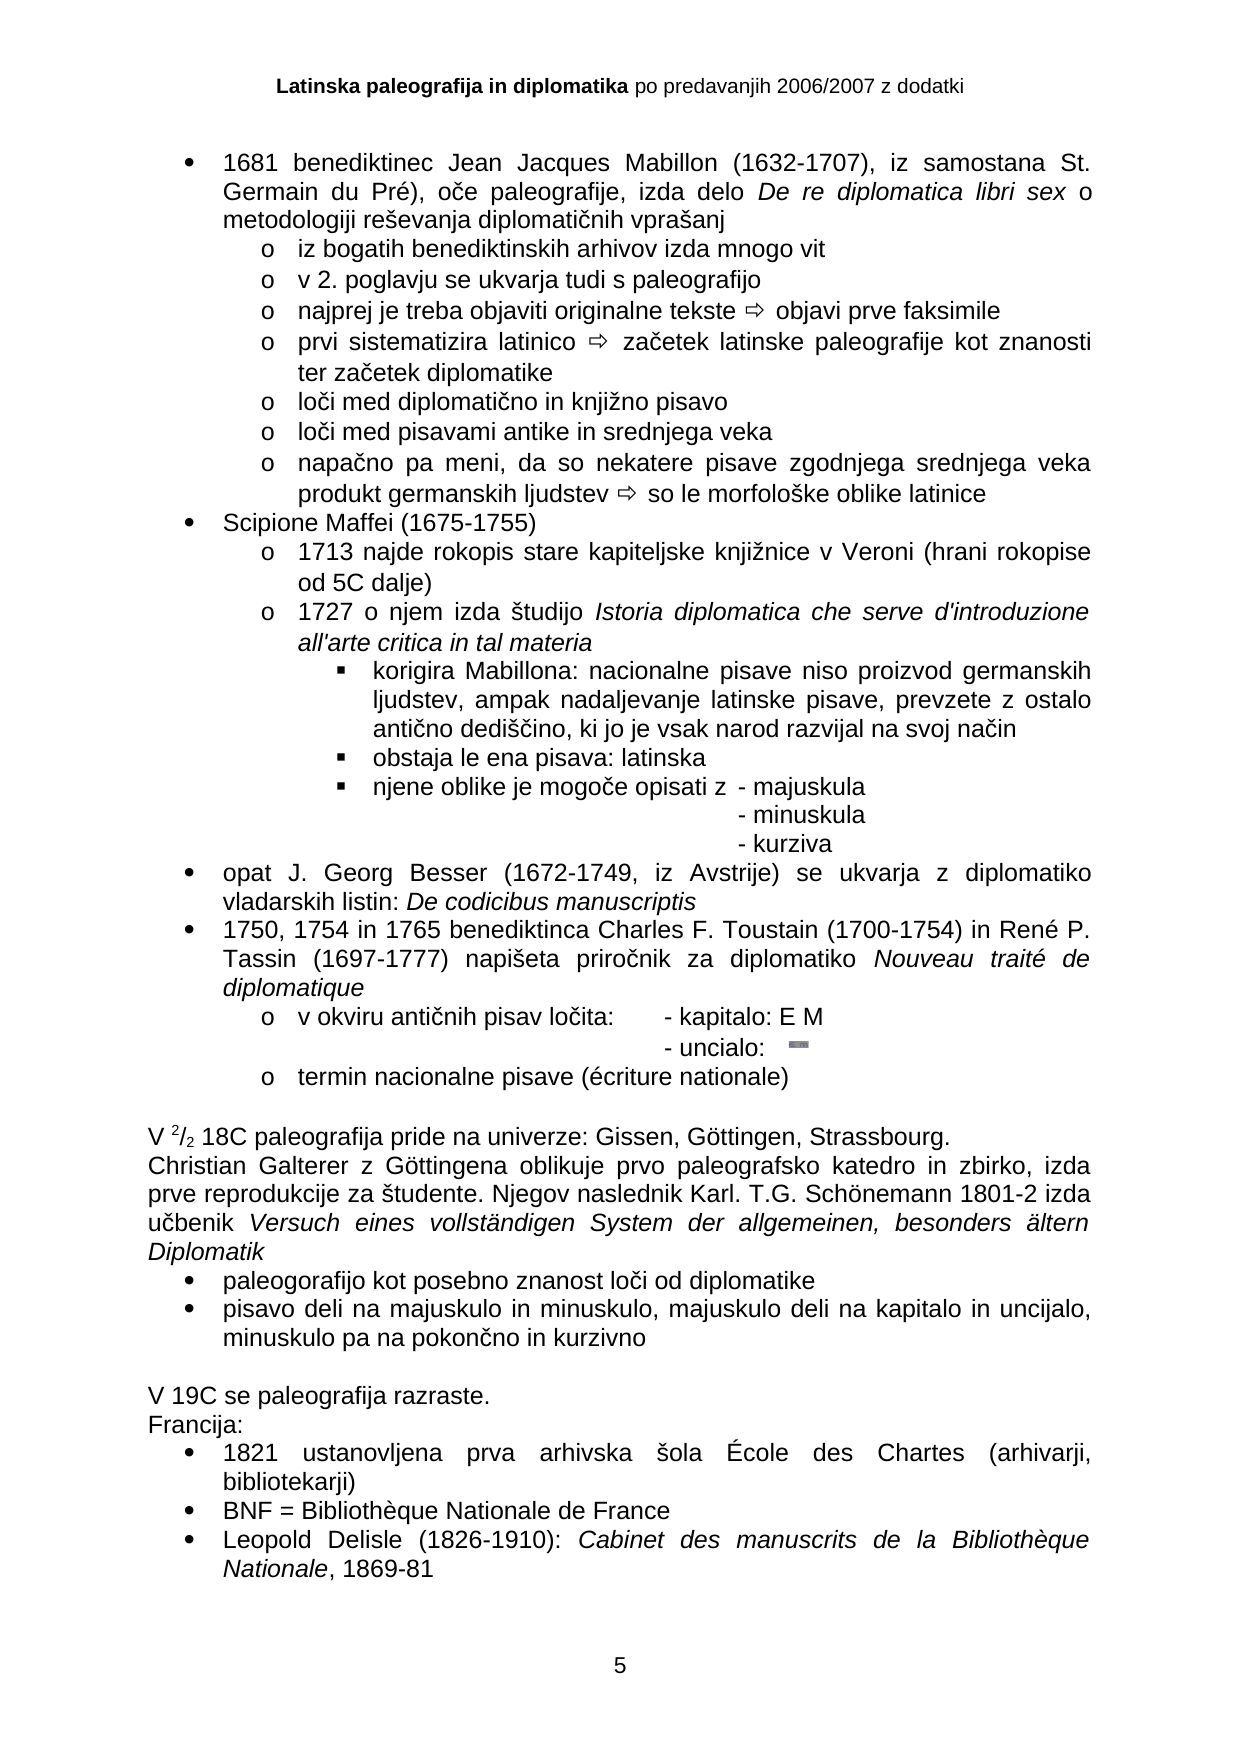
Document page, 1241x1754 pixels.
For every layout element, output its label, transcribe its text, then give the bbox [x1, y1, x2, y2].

list 1821 ustanovljena prva arhivska šola École des Chartes (arhivarji, bibliotekarji) [185, 1438, 1093, 1496]
list Scipione Maffei (1675-1755) [185, 508, 1093, 537]
list prvi sistematizira latinico  začetek latinske paleografije kot znanosti ter začetek diplomatike [260, 327, 1093, 386]
text V 2/2 18C paleografija pride na univerze: Gissen, Göttingen, Strassbourg. [148, 1122, 1093, 1151]
list najprej je treba objaviti originalne tekste  objavi prve faksimile [260, 296, 1093, 327]
list njene oblike je mogoče opisati z - majuskula [335, 772, 1093, 800]
list napačno pa meni, da so nekatere pisave zgodnjega srednjega veka produkt germanskih ljudstev  so le morfološke oblike latinice [260, 448, 1093, 508]
list Leopold Delisle (1826-1910): Cabinet des manuscrits de la Bibliothèque Nationale, 1869-81 [185, 1525, 1093, 1582]
list 1750, 1754 in 1765 benediktinca Charles F. Toustain (1700-1754) in René P. Tassin (1697-1777) napišeta priročnik za diplomatiko Nouveau traité de diplomatique [185, 916, 1093, 1002]
list iz bogatih benediktinskih arhivov izda mnogo vit [260, 234, 1093, 265]
list korigira Mabillona: nacionalne pisave niso proizvod germanskih ljudstev, ampak nadaljevanje latinske pisave, prevzete z ostalo antično dediščino, ki jo je vsak narod razvijal na svoj način [335, 656, 1093, 743]
list 1681 benediktinec Jean Jacques Mabillon (1632-1707), iz samostana St. Germain du Pré), oče paleografije, izda delo De re diplomatica libri sex o metodologiji reševanja diplomatičnih vprašanj [185, 148, 1093, 234]
text Francija: [148, 1409, 1093, 1438]
list paleogorafijo kot posebno znanost loči od diplomatike [185, 1266, 1093, 1294]
list v 2. poglavju se ukvarja tudi s paleografijo [260, 265, 1093, 296]
picture [788, 1041, 809, 1048]
list opat J. Georg Besser (1672-1749, iz Avstrije) se ukvarja z diplomatiko vladarskih listin: De codicibus manuscriptis [185, 858, 1093, 916]
text V 19C se paleografija razraste. [148, 1381, 1093, 1409]
list pisavo deli na majuskulo in minuskulo, majuskulo deli na kapitalo in uncijalo, minuskulo pa na pokončno in kurzivno [185, 1294, 1093, 1352]
list loči med diplomatično in knjižno pisavo [260, 386, 1093, 417]
text - minuskula [664, 800, 1093, 829]
list 1727 o njem izda študijo Istoria diplomatica che serve d'introduzione all'arte critica in tal materia [260, 597, 1093, 656]
text - kurziva [664, 829, 1093, 858]
list obstaja le ena pisava: latinska [335, 743, 1093, 772]
text Christian Galterer z Göttingena oblikuje prvo paleografsko katedro in zbirko, izda prve reprodukcije za študente. Njegov naslednik Karl. T.G. Schönemann 1801-2 izda učbenik Versuch eines vollständigen System der allgemeinen, besonders ältern Diplomatik [148, 1151, 1093, 1266]
list termin nacionalne pisave (écriture nationale) [260, 1062, 1093, 1093]
list loči med pisavami antike in srednjega veka [260, 417, 1093, 448]
list 1713 najde rokopis stare kapiteljske knjižnice v Veroni (hrani rokopise od 5C dalje) [260, 537, 1093, 597]
list v okviru antičnih pisav ločita: - kapitalo: E M - uncialo: [260, 1002, 1093, 1062]
list BNF = Bibliothèque Nationale de France [185, 1496, 1093, 1525]
